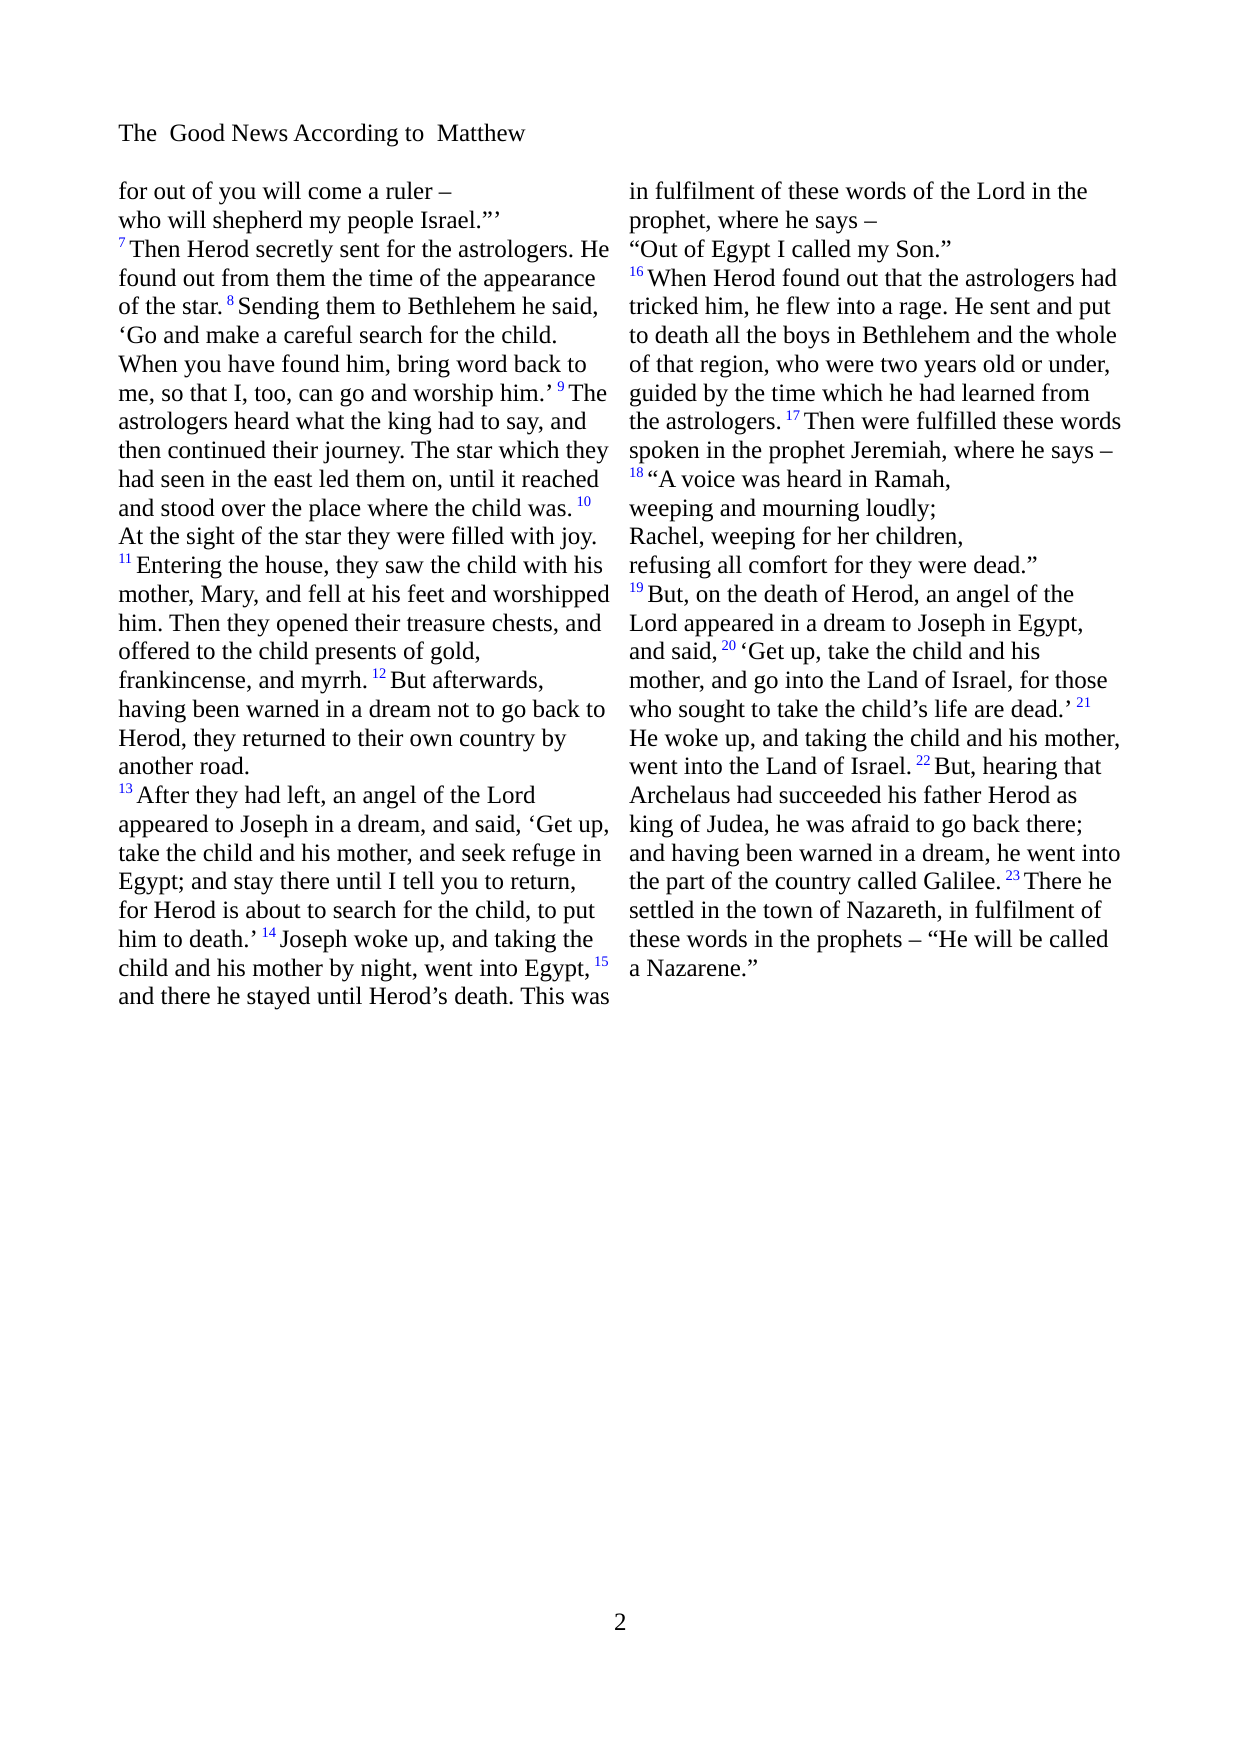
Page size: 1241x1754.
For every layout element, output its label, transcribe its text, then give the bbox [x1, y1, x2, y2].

text 16 When Herod found out that the astrologers had tricked him, he flew into a rage. He sent and put to death all the boys in Bethlehem and the whole of that region, who were two years old or under, guided by the time which he had learned from the astrologers. 17 Then were fulfilled these words spoken in the prophet Jeremiah, where he says – [629, 263, 1122, 464]
text Rachel, weeping for her children, [629, 521, 1122, 550]
text 19 But, on the death of Herod, an angel of the Lord appeared in a dream to Joseph in Egypt, and said, 20 ‘Get up, take the child and his mother, and go into the Land of Israel, for those who sought to take the child’s life are dead.’ 21 He woke up, and taking the child and his mother, went into the Land of Israel. 22 But, hearing that Archelaus had succeeded his father Herod as king of Judea, he was afraid to go back there; and having been warned in a dream, he went into the part of the country called Galilee. 23 There he settled in the town of Nazareth, in fulfilment of these words in the prophets – “He will be called a Nazarene.” [629, 579, 1122, 981]
text “Out of Egypt I called my Son.” [629, 234, 1122, 263]
text 18 “A voice was heard in Ramah, [629, 464, 1122, 493]
text refusing all comfort for they were dead.” [629, 550, 1122, 579]
text in fulfilment of these words of the Lord in the prophet, where he says – [629, 176, 1122, 234]
text who will shepherd my people Israel.”’ [118, 205, 611, 234]
text weeping and mourning loudly; [629, 493, 1122, 521]
text 7 Then Herod secretly sent for the astrologers. He found out from them the time of the appearance of the star. 8 Sending them to Bethlehem he said, ‘Go and make a careful search for the child. When you have found him, bring word back to me, so that I, too, can go and worship him.’ 9 The astrologers heard what the king had to say, and then continued their journey. The star which they had seen in the east led them on, until it reached and stood over the place where the child was. 10 At the sight of the star they were filled with joy. 11 Entering the house, they saw the child with his mother, Mary, and fell at his feet and worshipped him. Then they opened their treasure chests, and offered to the child presents of gold, frankincense, and myrrh. 12 But afterwards, having been warned in a dream not to go back to Herod, they returned to their own country by another road. [118, 234, 611, 780]
text 13 After they had left, an angel of the Lord appeared to Joseph in a dream, and said, ‘Get up, take the child and his mother, and seek refuge in Egypt; and stay there until I tell you to return, for Herod is about to search for the child, to put him to death.’ 14 Joseph woke up, and taking the child and his mother by night, went into Egypt, 15 and there he stayed until Herod’s death. This was [118, 780, 611, 1010]
text for out of you will come a ruler – [118, 176, 611, 205]
